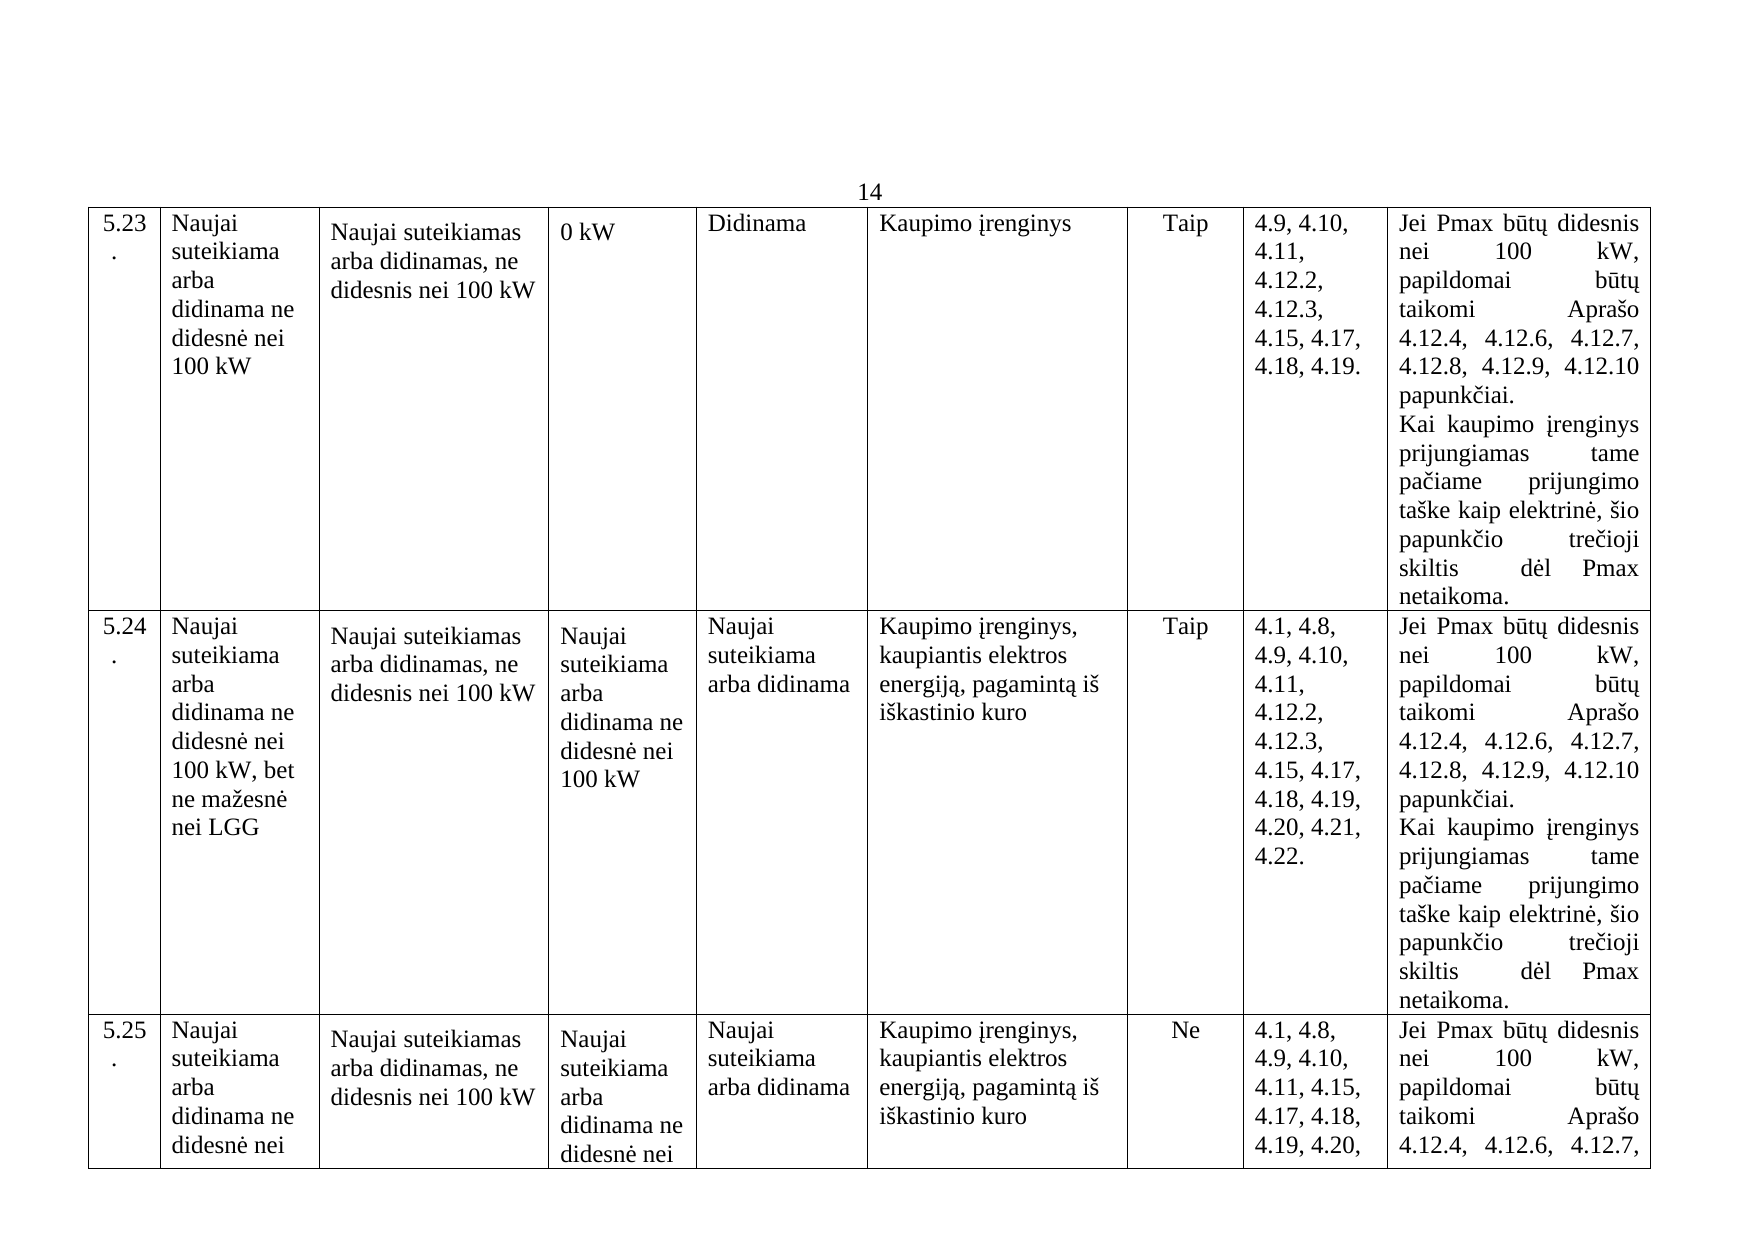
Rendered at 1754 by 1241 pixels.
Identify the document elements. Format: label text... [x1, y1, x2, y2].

table_cell Didinama [697, 208, 867, 610]
table_cell Taip [1128, 611, 1243, 1014]
table_cell Naujai suteikiama arba didinama [697, 611, 867, 1014]
table_cell ‎4.1, ‎4.8, 4.9, ‎4.10, ‎4.11, ‎4.15, ‎4.17, ‎4.18, ‎4.19, ‎4.20, [1244, 1015, 1387, 1168]
table_cell Naujai suteikiama arba didinama ne didesnė nei 100 kW [549, 611, 696, 1014]
table_cell Naujai suteikiamas arba didinamas, ne didesnis nei 100 kW [320, 611, 548, 1014]
table_cell Naujai suteikiama arba didinama [697, 1015, 867, 1168]
table_cell Jei Pmax būtų didesnis nei 100 kW, papildomai būtų taikomi Aprašo 4.12.4, 4.12.6, 4.12.7, [1388, 1015, 1650, 1168]
table_cell Ne [1128, 1015, 1243, 1168]
table_cell 5.24. [89, 611, 160, 1014]
table_cell Taip [1128, 208, 1243, 610]
table_cell Naujai suteikiama arba didinama ne didesnė nei [549, 1015, 696, 1168]
table_cell Naujai suteikiama arba didinama ne didesnė nei 100 kW, bet ne mažesnė nei LGG [161, 611, 319, 1014]
table_cell ‎4.1, ‎4.8, 4.9, ‎4.10, ‎4.11, ‎4.12.2, ‎4.12.3, ‎4.15, ‎4.17, ‎4.18, ‎4.19, ‎4.20, ‎4.21, ‎4.22. [1244, 611, 1387, 1014]
table_cell 0 kW [549, 208, 696, 610]
table_cell Kaupimo įrenginys, kaupiantis elektros energiją, pagamintą iš iškastinio kuro [868, 1015, 1127, 1168]
table_cell 5.25. [89, 1015, 160, 1168]
table_cell ‎4.9, ‎4.10, ‎4.11, ‎4.12.2, ‎4.12.3, ‎4.15, ‎4.17, ‎4.18, ‎4.19. [1244, 208, 1387, 610]
table_cell Naujai suteikiama arba didinama ne didesnė nei 100 kW [161, 208, 319, 610]
table_cell Naujai suteikiama arba didinama ne didesnė nei [161, 1015, 319, 1168]
table_cell 5.23. [89, 208, 160, 610]
table_cell Naujai suteikiamas arba didinamas, ne didesnis nei 100 kW [320, 1015, 548, 1168]
table_cell Jei Pmax būtų didesnis nei 100 kW, papildomai būtų taikomi Aprašo 4.12.4, 4.12.6, 4.12.7, 4.12.8, 4.12.9, 4.12.10 papunkčiai. Kai kaupimo įrenginys prijungiamas tame pačiame prijungimo taške kaip elektrinė, šio papunkčio trečioji skiltis dėl Pmax netaikoma. [1388, 208, 1650, 610]
table_cell Kaupimo įrenginys [868, 208, 1127, 610]
table_cell Jei Pmax būtų didesnis nei 100 kW, papildomai būtų taikomi Aprašo 4.12.4, 4.12.6, 4.12.7, 4.12.8, 4.12.9, 4.12.10 papunkčiai. Kai kaupimo įrenginys prijungiamas tame pačiame prijungimo taške kaip elektrinė, šio papunkčio trečioji skiltis dėl Pmax netaikoma. [1388, 611, 1650, 1014]
table_cell Naujai suteikiamas arba didinamas, ne didesnis nei 100 kW [320, 208, 548, 610]
table_cell Kaupimo įrenginys, kaupiantis elektros energiją, pagamintą iš iškastinio kuro [868, 611, 1127, 1014]
